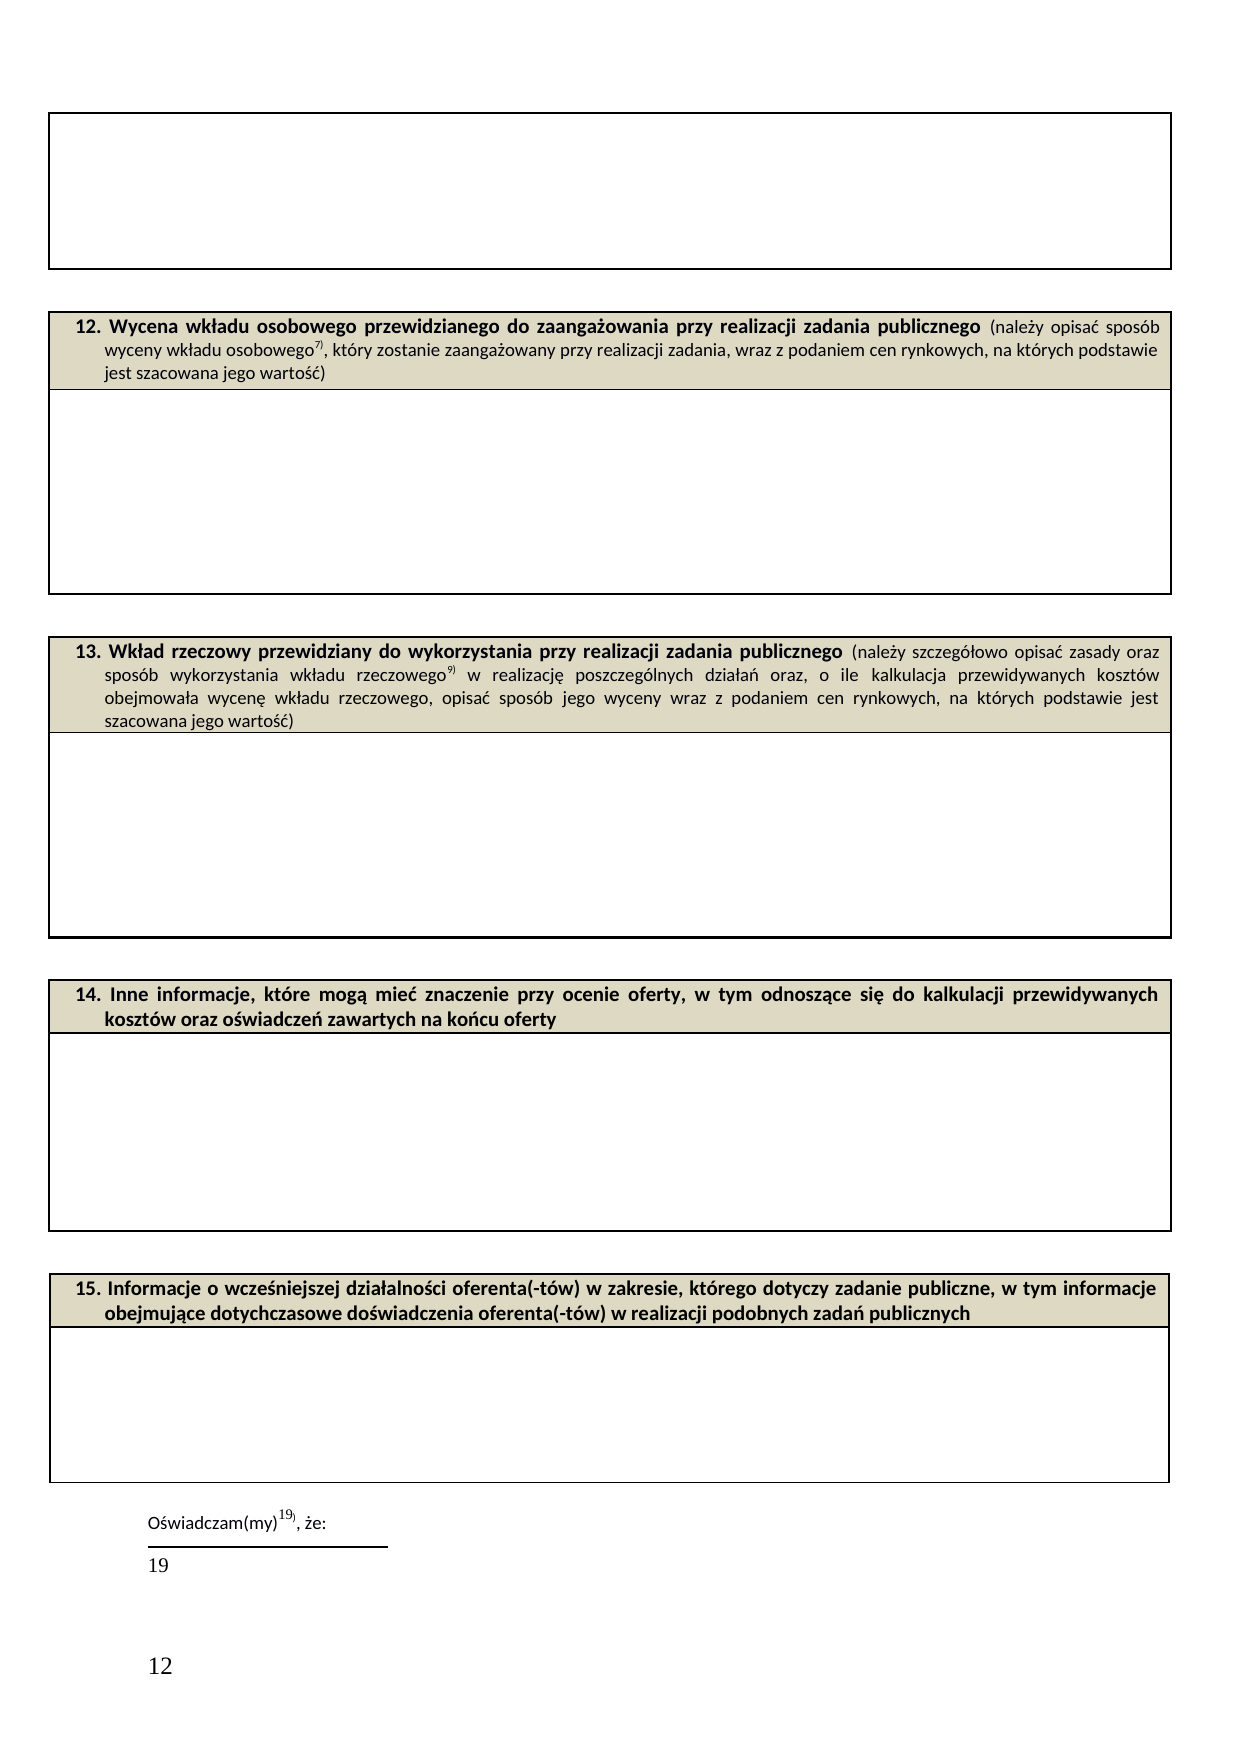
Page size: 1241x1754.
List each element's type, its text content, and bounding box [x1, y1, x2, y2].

table_cell [50, 733, 1170, 936]
text Oświadczam(my)), że: [148, 1506, 1107, 1534]
table_cell [51, 1328, 1168, 1482]
text ) Katalog oświadczeń jest otwarty. [148, 1553, 1107, 1623]
table_cell [50, 1034, 1170, 1230]
table_header 15. Informacje o wcześniejszej działalności oferenta(-tów) w zakresie, którego dotyczy zadanie publiczne, w tym informacje obejmujące dotychczasowe doświadczenia oferenta(-tów) w realizacji podobnych zadań publicznych [51, 1275, 1168, 1326]
table_header 12. Wycena wkładu osobowego przewidzianego do zaangażowania przy realizacji zadania publicznego (należy opisać sposób wyceny wkładu osobowego7), który zostanie zaangażowany przy realizacji zadania, wraz z podaniem cen rynkowych, na których podstawie jest szacowana jego wartość) [50, 313, 1170, 389]
table_header 14. Inne informacje, które mogą mieć znaczenie przy ocenie oferty, w tym odnoszące się do kalkulacji przewidywanych kosztów oraz oświadczeń zawartych na końcu oferty [50, 981, 1170, 1032]
table_cell [50, 390, 1170, 593]
table_cell [50, 114, 1170, 268]
table_header 13. Wkład rzeczowy przewidziany do wykorzystania przy realizacji zadania publicznego (należy szczegółowo opisać zasady oraz sposób wykorzystania wkładu rzeczowego9) w realizację poszczególnych działań oraz, o ile kalkulacja przewidywanych kosztów obejmowała wycenę wkładu rzeczowego, opisać sposób jego wyceny wraz z podaniem cen rynkowych, na których podstawie jest szacowana jego wartość) [50, 638, 1170, 732]
